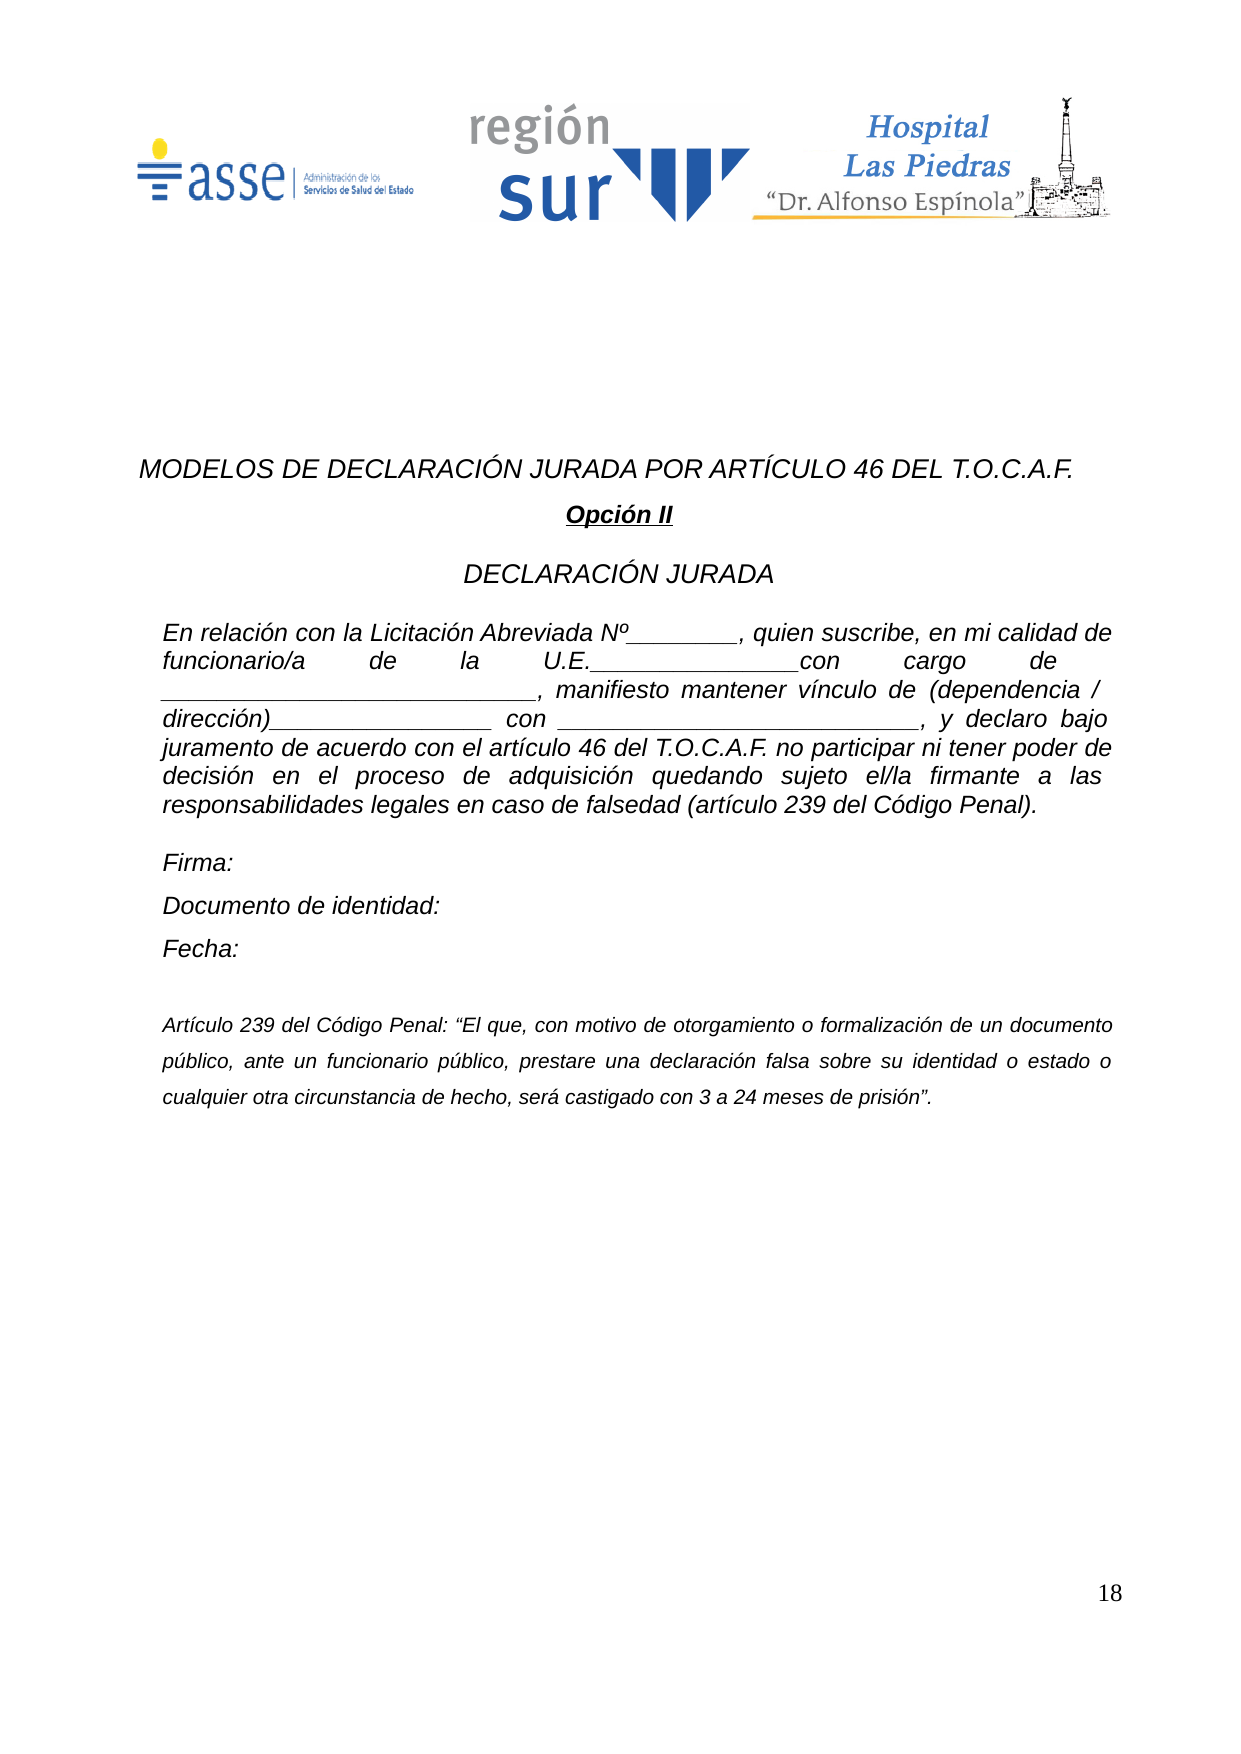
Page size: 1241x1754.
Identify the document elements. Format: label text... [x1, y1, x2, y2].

subtitle MODELOS DE DECLARACIÓN JURADA POR ARTÍCULO 46 DEL T.O.C.A.F. [41, 453, 1122, 484]
picture [751, 93, 1111, 229]
text Opción II [118, 500, 1122, 529]
picture [470, 103, 750, 222]
text En relación con la Licitación Abreviada Nº________, quien suscribe, en mi calidad de funcionario/a de la U.E._______________con cargo de ___________________________, manifiesto mantener vínculo de (dependencia / dirección)________________ con __________________________, y declaro bajo juramento de acuerdo con el artículo 46 del T.O.C.A.F. no participar ni tener poder de decisión en el proceso de adquisición quedando sujeto el/la firmante a las responsabilidades legales en caso de falsedad (artículo 239 del Código Penal). [89, 618, 1122, 819]
text DECLARACIÓN JURADA [118, 558, 1122, 589]
text Firma: [89, 848, 1122, 876]
picture [125, 87, 428, 229]
text Fecha: [89, 934, 1122, 963]
text Artículo 239 del Código Penal: “El que, con motivo de otorgamiento o formalización de un documento público, ante un funcionario público, prestare una declaración falsa sobre su identidad o estado o cualquier otra circunstancia de hecho, será castigado con 3 a 24 meses de prisión”. [89, 1013, 1122, 1109]
text Documento de identidad: [89, 891, 1122, 919]
